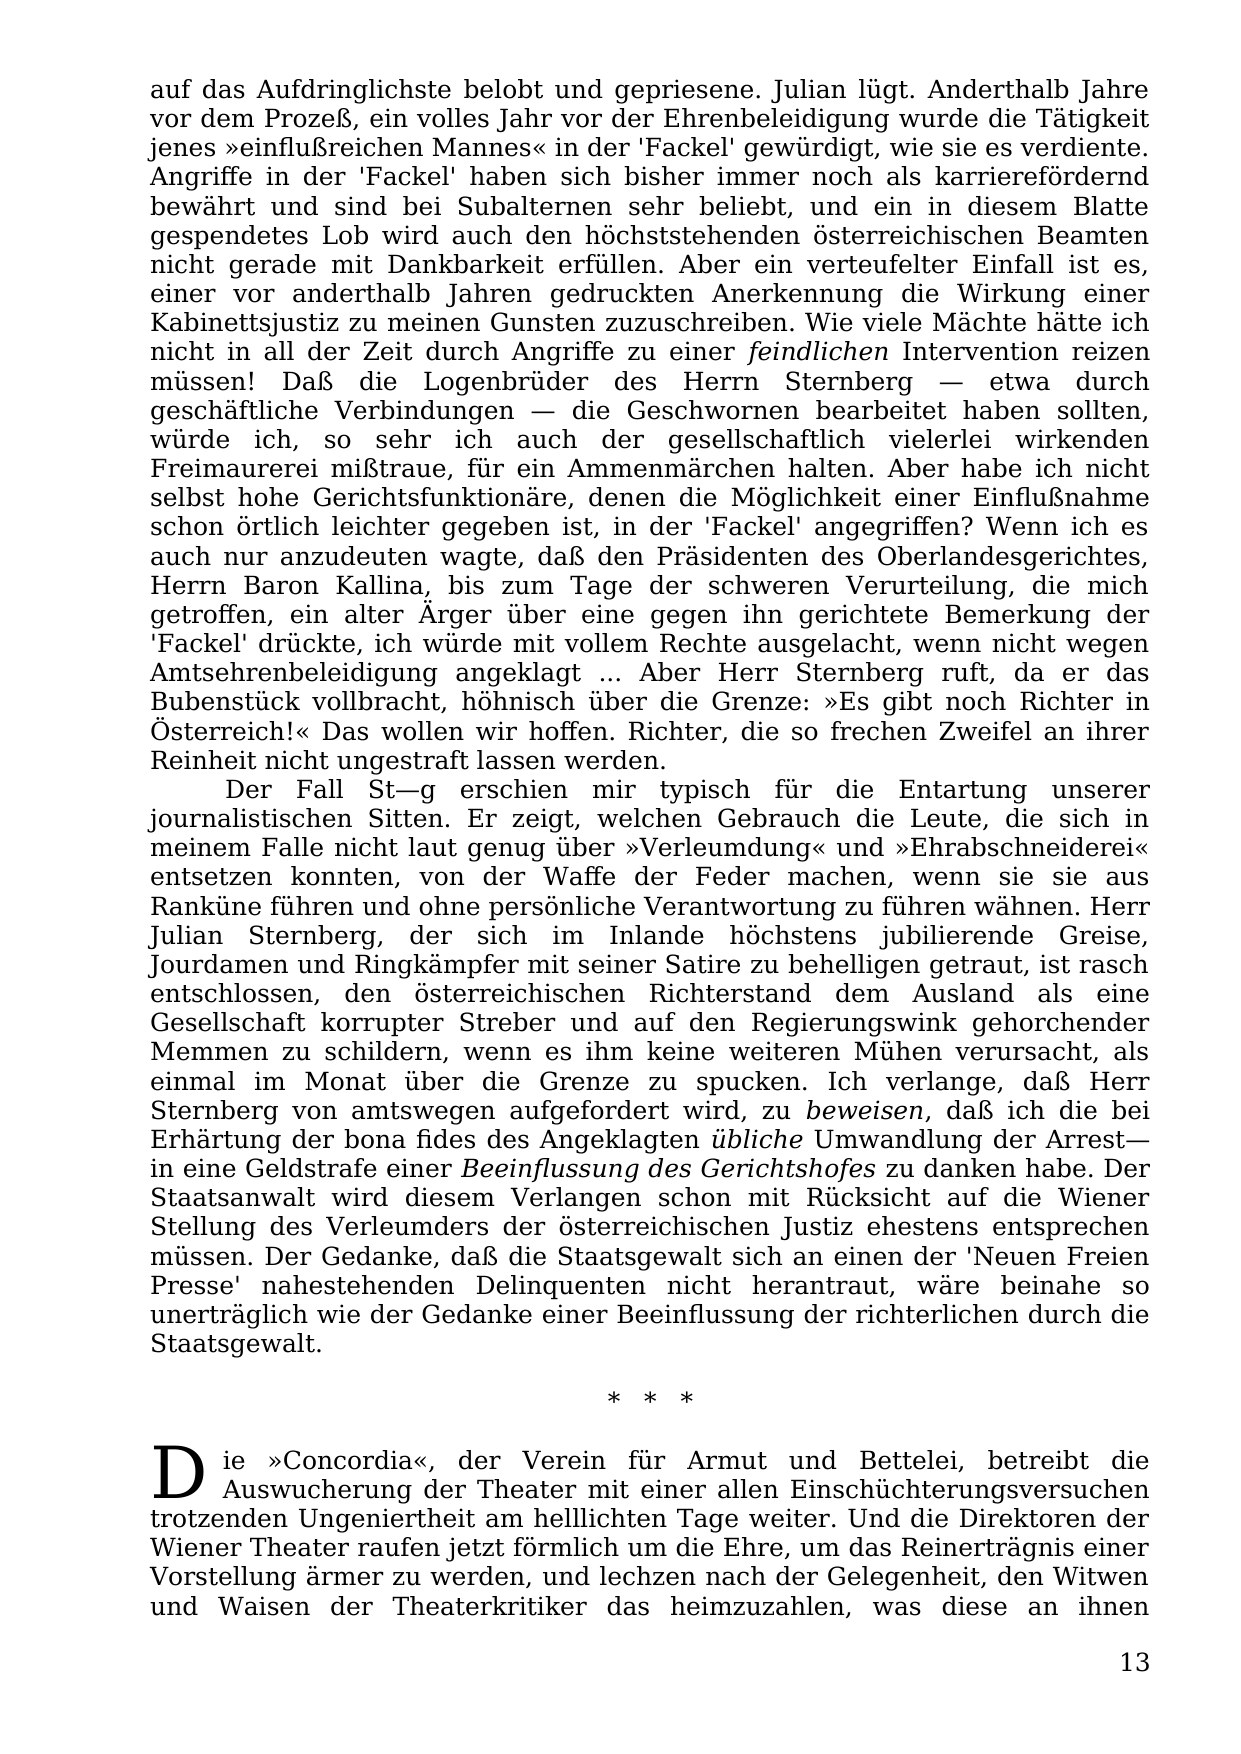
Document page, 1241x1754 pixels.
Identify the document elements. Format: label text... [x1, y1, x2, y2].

text auf das Aufdringlichste belobt und gepriesene. Julian lügt. Anderthalb Jahre vor dem Prozeß, ein volles Jahr vor der Ehrenbeleidigung wurde die Tätigkeit jenes »einflußreichen Mannes« in der 'Fackel' gewürdigt, wie sie es verdiente. Angriffe in der 'Fackel' haben sich bisher immer noch als karrierefördernd bewährt und sind bei Subalternen sehr beliebt, und ein in diesem Blatte gespendetes Lob wird auch den höchststehenden österreichischen Beamten nicht gerade mit Dankbarkeit erfüllen. Aber ein verteufelter Einfall ist es, einer vor anderthalb Jahren gedruckten Anerkennung die Wirkung einer Kabinettsjustiz zu meinen Gunsten zuzuschreiben. Wie viele Mächte hätte ich nicht in all der Zeit durch Angriffe zu einer feindlichen Intervention reizen müssen! Daß die Logenbrüder des Herrn Sternberg — etwa durch geschäftliche Verbindungen — die Geschwornen bearbeitet haben sollten, würde ich, so sehr ich auch der gesellschaftlich vielerlei wirkenden Freimaurerei mißtraue, für ein Ammenmärchen halten. Aber habe ich nicht selbst hohe Gerichtsfunktionäre, denen die Möglichkeit einer Einflußnahme schon örtlich leichter gegeben ist, in der 'Fackel' angegriffen? Wenn ich es auch nur anzudeuten wagte, daß den Präsidenten des Oberlandesgerichtes, Herrn Baron Kallina, bis zum Tage der schweren Verurteilung, die mich getroffen, ein alter Ärger über eine gegen ihn gerichtete Bemerkung der 'Fackel' drückte, ich würde mit vollem Rechte ausgelacht, wenn nicht wegen Amtsehrenbeleidigung angeklagt ... Aber Herr Sternberg ruft, da er das Bubenstück vollbracht, höhnisch über die Grenze: »Es gibt noch Richter in Österreich!« Das wollen wir hoffen. Richter, die so frechen Zweifel an ihrer Reinheit nicht ungestraft lassen werden. [150, 75, 1151, 775]
text Der Fall St—g erschien mir typisch für die Entartung unserer journalistischen Sitten. Er zeigt, welchen Gebrauch die Leute, die sich in meinem Falle nicht laut genug über »Verleumdung« und »Ehrabschneiderei« entsetzen konnten, von der Waffe der Feder machen, wenn sie sie aus Ranküne führen und ohne persönliche Verantwortung zu führen wähnen. Herr Julian Sternberg, der sich im Inlande höchstens jubilierende Greise, Jourdamen und Ringkämpfer mit seiner Satire zu behelligen getraut, ist rasch entschlossen, den österreichischen Richterstand dem Ausland als eine Gesellschaft korrupter Streber und auf den Regierungswink gehorchender Memmen zu schildern, wenn es ihm keine weiteren Mühen verursacht, als einmal im Monat über die Grenze zu spucken. Ich verlange, daß Herr Sternberg von amtswegen aufgefordert wird, zu beweisen, daß ich die bei Erhärtung der bona fides des Angeklagten übliche Umwandlung der Arrest— in eine Geldstrafe einer Beeinflussung des Gerichtshofes zu danken habe. Der Staatsanwalt wird diesem Verlangen schon mit Rücksicht auf die Wiener Stellung des Verleumders der österreichischen Justiz ehestens entsprechen müssen. Der Gedanke, daß die Staatsgewalt sich an einen der 'Neuen Freien Presse' nahestehenden Delinquenten nicht herantraut, wäre beinahe so unerträglich wie der Gedanke einer Beeinflussung der richterlichen durch die Staatsgewalt. [150, 775, 1151, 1358]
text * * * [150, 1387, 1151, 1417]
text Die »Concordia«, der Verein für Armut und Bettelei, betreibt die Auswucherung der Theater mit einer allen Einschüchterungsversuchen trotzenden Ungeniertheit am helllichten Tage weiter. Und die Direktoren der Wiener Theater raufen jetzt förmlich um die Ehre, um das Reinerträgnis einer Vorstellung ärmer zu werden, und lechzen nach der Gelegenheit, den Witwen und Waisen der Theaterkritiker das heimzuzahlen, was diese an ihnen [150, 1446, 1151, 1621]
